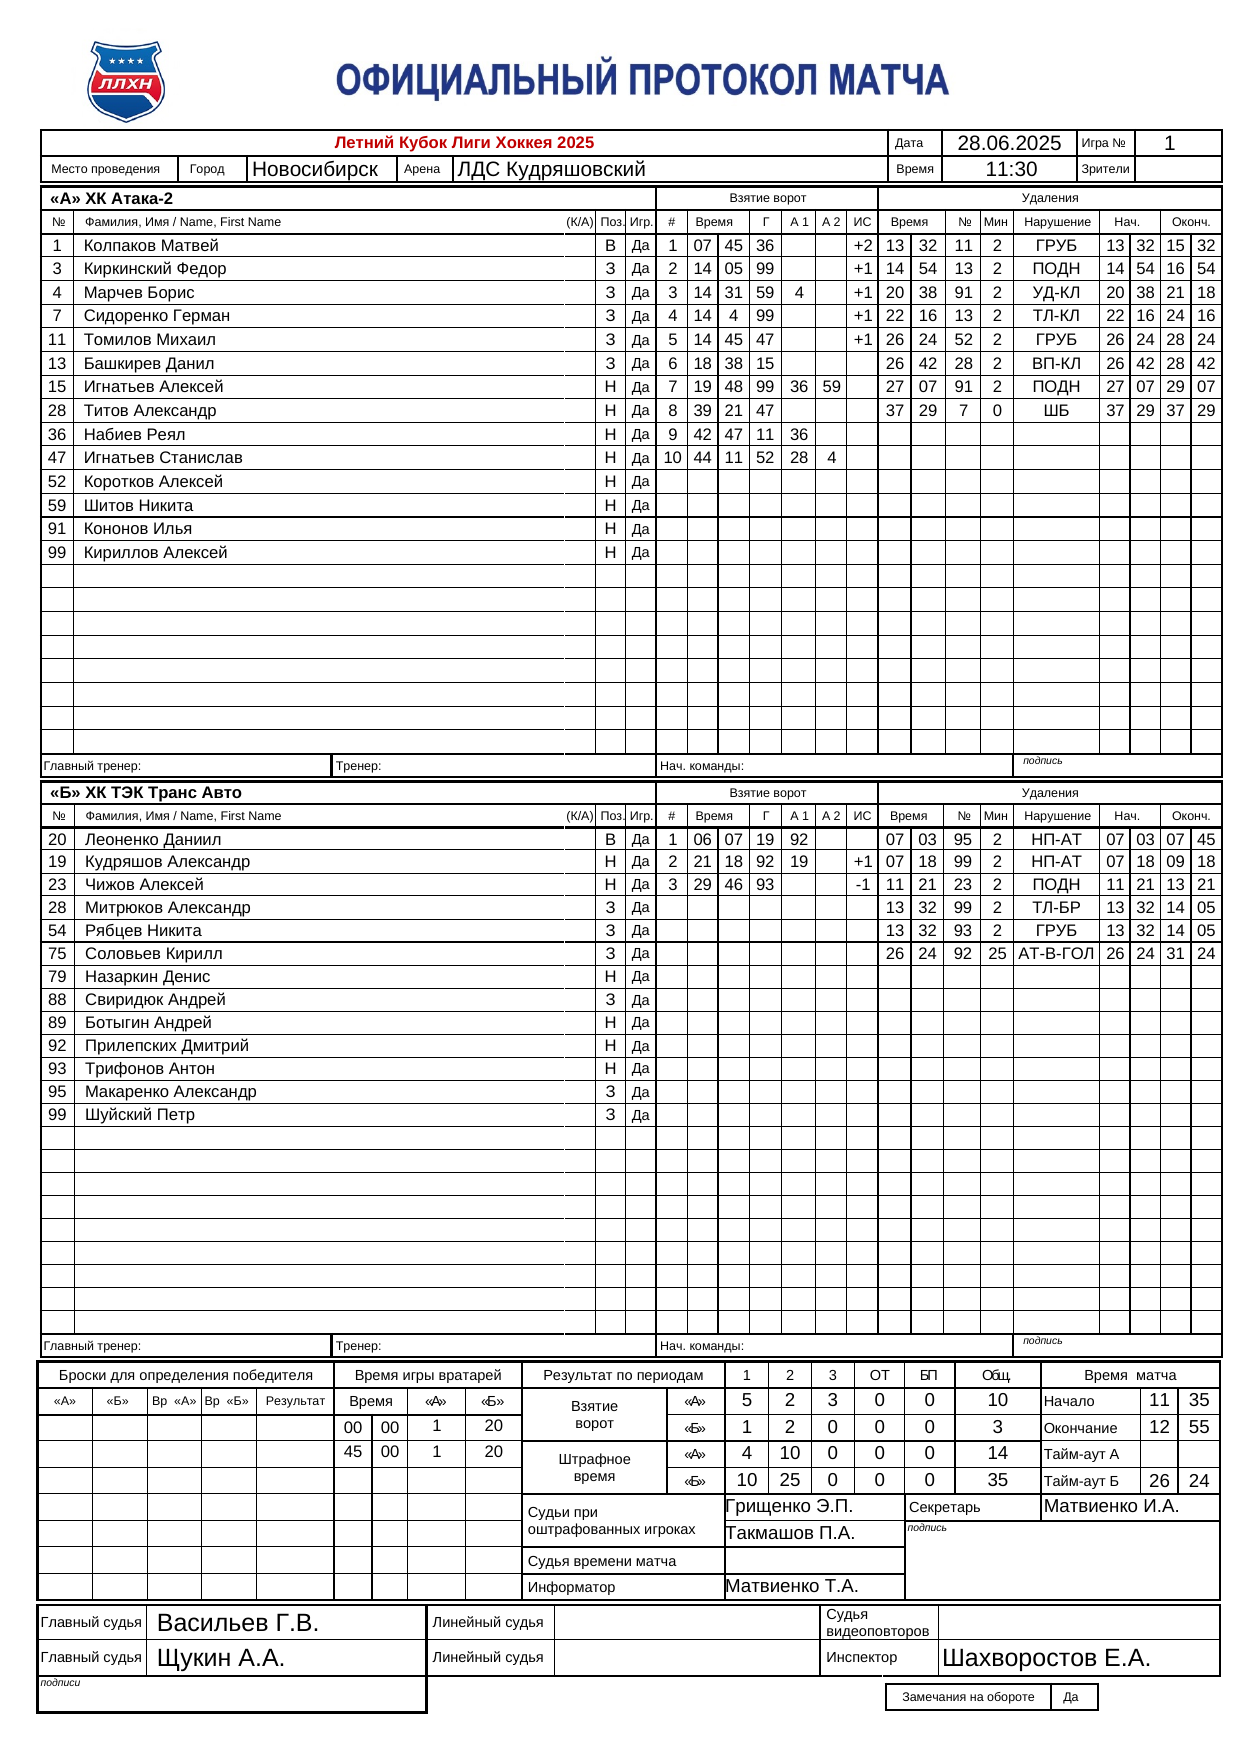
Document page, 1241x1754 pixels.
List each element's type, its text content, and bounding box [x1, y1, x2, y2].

table_cell [688, 920, 717, 941]
table_cell [657, 659, 687, 682]
table_cell Нарушение [1014, 805, 1099, 826]
table_cell [1131, 518, 1160, 540]
table_cell [74, 565, 564, 587]
table_cell [93, 1416, 147, 1440]
table_cell [847, 1127, 877, 1149]
table_cell Матвиенко И.А. [1042, 1495, 1219, 1520]
table_cell [335, 1494, 371, 1520]
table_cell [1100, 541, 1129, 564]
table_cell [1100, 1104, 1129, 1126]
table_cell [879, 1173, 910, 1195]
table_cell [1100, 989, 1129, 1011]
table_cell Да [626, 1081, 655, 1103]
table_cell [1014, 541, 1099, 564]
table_cell [981, 1104, 1013, 1126]
table_cell Судьи при оштрафованных игроках [523, 1495, 724, 1546]
table_cell Да [626, 328, 655, 351]
table_cell «Б» [668, 1468, 724, 1493]
table_cell [1192, 1219, 1221, 1241]
table_cell А 1 [782, 805, 815, 826]
table_cell [1014, 565, 1099, 587]
table_cell ПОДН [1014, 376, 1099, 398]
table_cell [1100, 1035, 1129, 1057]
table_cell Да [626, 423, 655, 445]
table_cell [1192, 707, 1221, 729]
table_cell 4 [657, 305, 687, 327]
table_header 28.06.2025 [943, 131, 1076, 155]
table_cell [1161, 1196, 1190, 1218]
table_cell Да [626, 281, 655, 303]
table_cell 2 [981, 874, 1013, 895]
table_cell [1014, 636, 1099, 658]
table_cell 38 [719, 352, 749, 374]
table_cell [1161, 683, 1190, 706]
table_cell 32 [912, 235, 945, 256]
table_cell [847, 1288, 877, 1310]
table_cell 21 [912, 874, 943, 895]
table_cell [1161, 1173, 1190, 1195]
table_cell [981, 659, 1013, 682]
table_cell [847, 352, 877, 374]
table_cell 14 [688, 281, 717, 303]
table_cell [657, 1219, 687, 1241]
table_header Результат по периодам [523, 1363, 724, 1387]
table_cell З [596, 1081, 625, 1103]
table_cell [939, 1606, 1219, 1639]
table_cell [688, 1012, 717, 1033]
table_cell 1 [408, 1416, 465, 1440]
table_cell 2 [769, 1389, 811, 1413]
table_cell [626, 1150, 655, 1172]
table_cell 38 [912, 281, 945, 303]
table_cell [626, 707, 655, 729]
table_cell [148, 1494, 201, 1520]
table_cell Да [626, 352, 655, 374]
table_cell 2 [981, 235, 1013, 256]
table_cell ГРУБ [1014, 920, 1099, 941]
table_cell 42 [912, 352, 945, 374]
table_cell [1131, 1035, 1160, 1057]
table_cell «Б » [466, 1389, 521, 1413]
table_cell 15 [1161, 235, 1190, 256]
table_cell 28 [42, 896, 74, 918]
table_cell Игнатьев Алексей [74, 376, 564, 398]
table_cell № [944, 805, 980, 826]
table_cell 14 [688, 257, 717, 280]
table_cell [879, 1196, 910, 1218]
table_cell [981, 1058, 1013, 1079]
table_cell [408, 1521, 465, 1546]
table_cell [879, 1012, 910, 1033]
table_cell [782, 1288, 815, 1310]
table_cell [1161, 659, 1190, 682]
table_cell 20 [879, 281, 910, 303]
table_cell [1192, 494, 1221, 516]
table_cell [93, 1547, 147, 1573]
table_cell [657, 1196, 687, 1218]
table_cell [1192, 636, 1221, 658]
table_cell Васильев Г.В. [147, 1606, 425, 1639]
table_cell [39, 1441, 92, 1467]
table_cell [75, 1265, 564, 1287]
table_cell [657, 966, 687, 987]
table_cell Н [596, 518, 625, 540]
table_cell [42, 1265, 74, 1287]
table_cell [373, 1574, 407, 1599]
table_cell [39, 1521, 92, 1546]
table_cell [1192, 1288, 1221, 1310]
table_cell Да [626, 446, 655, 469]
table_cell [981, 494, 1013, 516]
table_cell [816, 1081, 846, 1103]
table_cell [257, 1574, 333, 1599]
table_cell [688, 1173, 717, 1195]
table_cell [1192, 1311, 1221, 1333]
table_cell Грищенко Э.П. [726, 1495, 904, 1520]
table_cell Щукин А.А. [147, 1640, 425, 1675]
table_cell [74, 730, 564, 753]
table_cell [1131, 565, 1160, 587]
table_cell подписи [39, 1677, 425, 1711]
table_cell [1141, 1441, 1177, 1467]
table_cell [1131, 470, 1160, 493]
table_cell [565, 612, 595, 634]
table_cell [782, 1265, 815, 1287]
table_cell 11 [1141, 1389, 1177, 1413]
table_cell Леоненко Даниил [75, 829, 564, 849]
table_cell А 1 [782, 211, 815, 233]
table_cell Матвиенко Т.А. [726, 1575, 904, 1599]
table_cell [816, 1219, 846, 1241]
table_cell Колпаков Матвей [74, 235, 564, 256]
table_cell [719, 541, 749, 564]
table_cell [257, 1441, 333, 1467]
table_cell [816, 1242, 846, 1264]
table_cell [750, 707, 781, 729]
table_cell [565, 850, 595, 872]
table_cell Н [596, 399, 625, 422]
table_cell 99 [750, 305, 781, 327]
table_cell [816, 966, 846, 987]
table_cell [93, 1441, 147, 1467]
table_cell 25 [981, 943, 1013, 964]
table_cell [879, 1265, 910, 1287]
table_cell А 2 [816, 211, 846, 233]
table_cell [719, 1012, 749, 1033]
table_cell [782, 1058, 815, 1079]
table_cell [257, 1494, 333, 1520]
table_cell [466, 1574, 521, 1599]
table_cell Н [596, 874, 625, 895]
table_cell [74, 588, 564, 611]
table_cell Г [750, 211, 781, 233]
table_cell 0 [905, 1468, 954, 1493]
table_cell [1131, 1104, 1160, 1126]
table_cell 13 [42, 352, 73, 374]
table_cell [912, 636, 945, 658]
table_cell 36 [750, 235, 781, 256]
table_cell [981, 966, 1013, 987]
table_cell [946, 588, 980, 611]
table_cell [74, 683, 564, 706]
table_cell [1161, 470, 1190, 493]
table_cell Линейный судья [428, 1640, 554, 1675]
table_cell [879, 446, 910, 469]
table_cell [596, 1288, 625, 1310]
table_cell Н [596, 1012, 625, 1033]
table_cell Коротков Алексей [74, 470, 564, 493]
table_cell [726, 1548, 904, 1573]
table_header Взятие ворот [657, 188, 877, 209]
table_cell [408, 1468, 465, 1493]
table_cell 24 [1161, 305, 1190, 327]
table_cell Свиридюк Андрей [75, 989, 564, 1011]
table_cell 11:30 [943, 157, 1076, 181]
table_cell [719, 1288, 749, 1310]
table_cell 18 [1192, 850, 1221, 872]
table_cell [565, 1035, 595, 1057]
table_cell 45 [1192, 829, 1221, 849]
table_cell [981, 1035, 1013, 1057]
table_cell [1100, 565, 1129, 587]
table_cell [565, 1242, 595, 1264]
table_cell Игнатьев Станислав [74, 446, 564, 469]
table_cell [750, 966, 781, 987]
table_cell [750, 659, 781, 682]
table_cell [1131, 1311, 1160, 1333]
table_cell 88 [42, 989, 74, 1011]
table_cell [688, 1081, 717, 1103]
table_cell [912, 470, 945, 493]
table_cell [879, 612, 910, 634]
table_cell [657, 1288, 687, 1310]
table_cell [1100, 446, 1129, 469]
table_cell [1192, 446, 1221, 469]
table_cell 24 [1192, 328, 1221, 351]
table_cell [879, 470, 910, 493]
table_cell 29 [1131, 399, 1160, 422]
table_cell 95 [42, 1081, 74, 1103]
table_cell З [596, 943, 625, 964]
table_cell 2 [981, 328, 1013, 351]
table_cell [879, 1311, 910, 1333]
table_header Замечания на обороте [887, 1685, 1050, 1709]
table_cell [981, 1288, 1013, 1310]
table_cell [1100, 1288, 1129, 1310]
table_cell [565, 1265, 595, 1287]
table_cell 13 [1100, 235, 1129, 256]
table_cell [657, 494, 687, 516]
table_cell [657, 1173, 687, 1195]
table_cell [719, 1127, 749, 1149]
table_cell [847, 943, 877, 964]
table_cell НП-АТ [1014, 850, 1099, 872]
table_cell [565, 683, 595, 706]
table_cell [782, 1081, 815, 1103]
table_cell «А» [668, 1442, 724, 1467]
table_cell Н [596, 470, 625, 493]
table_cell 28 [42, 399, 73, 422]
table_cell 47 [750, 328, 781, 351]
table_cell [750, 1012, 781, 1033]
table_cell 42 [1131, 352, 1160, 374]
table_cell [1014, 470, 1099, 493]
table_cell А 2 [816, 805, 846, 826]
table_cell [847, 659, 877, 682]
table_cell [912, 683, 945, 706]
table_cell [1192, 1081, 1221, 1103]
table_cell [847, 565, 877, 587]
table_cell 16 [1192, 305, 1221, 327]
table_cell [944, 989, 980, 1011]
table_cell [1100, 1081, 1129, 1103]
table_cell [596, 1242, 625, 1264]
table_cell 07 [879, 850, 910, 872]
table_cell 92 [750, 850, 781, 872]
table_cell [981, 1150, 1013, 1172]
table_cell 54 [912, 257, 945, 280]
table_cell [782, 541, 815, 564]
table_cell [750, 1311, 781, 1333]
table_cell 32 [1131, 235, 1160, 256]
table_cell Да [626, 518, 655, 540]
table_cell [565, 1081, 595, 1103]
table_cell [75, 1311, 564, 1333]
table_cell [596, 707, 625, 729]
table_cell [626, 1242, 655, 1264]
table_cell [1192, 518, 1221, 540]
table_cell 99 [750, 376, 781, 398]
table_cell [565, 636, 595, 658]
table_cell Да [626, 850, 655, 872]
table_cell [565, 541, 595, 564]
table_cell 24 [1131, 328, 1160, 351]
table_cell [782, 730, 815, 753]
table_cell [688, 494, 717, 516]
table_cell [1192, 565, 1221, 587]
table_cell [912, 1196, 943, 1218]
table_cell [782, 1242, 815, 1264]
table_cell 32 [912, 920, 943, 941]
table_cell ТЛ-БР [1014, 896, 1099, 918]
table_cell [981, 1265, 1013, 1287]
table_cell Да [626, 1058, 655, 1079]
table_cell Нач. [1100, 805, 1160, 826]
table_cell 0 [855, 1442, 904, 1467]
table_cell 07 [1100, 829, 1129, 849]
table_cell 18 [912, 850, 943, 872]
table_cell [816, 518, 846, 540]
table_cell [626, 1127, 655, 1149]
table_cell [74, 659, 564, 682]
table_cell З [596, 352, 625, 374]
table_cell [75, 1173, 564, 1195]
table_cell [782, 1104, 815, 1126]
table_cell [719, 565, 749, 587]
table_cell Да [626, 1012, 655, 1033]
table_cell [1161, 989, 1190, 1011]
table_cell 37 [1100, 399, 1129, 422]
table_cell 47 [750, 399, 781, 422]
table_cell 29 [1161, 376, 1190, 398]
table_cell 0 [905, 1415, 954, 1440]
table_cell [408, 1574, 465, 1599]
table_cell [816, 989, 846, 1011]
table_cell [148, 1441, 201, 1467]
table_cell [657, 1265, 687, 1287]
table_cell [782, 989, 815, 1011]
table_cell [1161, 1058, 1190, 1079]
table_cell [981, 1173, 1013, 1195]
table_cell Н [596, 1058, 625, 1079]
table_cell [879, 588, 910, 611]
table_cell [981, 1127, 1013, 1149]
table_cell Главный тренер: [42, 1335, 330, 1356]
table_cell [1161, 1311, 1190, 1333]
table_cell [782, 920, 815, 941]
table_cell [912, 1173, 943, 1195]
table_cell 18 [1131, 850, 1160, 872]
table_cell [816, 1035, 846, 1057]
table_cell 19 [42, 850, 74, 872]
table_cell [847, 588, 877, 611]
table_cell [74, 707, 564, 729]
table_cell [719, 1311, 749, 1333]
table_cell [596, 612, 625, 634]
table_cell [847, 399, 877, 422]
table_cell Да [626, 470, 655, 493]
table_cell [555, 1640, 819, 1675]
table_cell [946, 494, 980, 516]
table_cell Да [626, 235, 655, 256]
table_cell [1100, 588, 1129, 611]
table_cell [257, 1547, 333, 1573]
table_cell 45 [719, 235, 749, 256]
table_cell [944, 1288, 980, 1310]
table_cell [816, 659, 846, 682]
table_cell 05 [719, 257, 749, 280]
table_cell [657, 636, 687, 658]
table_cell [912, 446, 945, 469]
table_cell 13 [946, 305, 980, 327]
table_cell Нарушение [1014, 211, 1099, 233]
table_cell Зрители [1078, 157, 1134, 181]
table_cell [1014, 1242, 1099, 1264]
table_header 3 [812, 1363, 854, 1387]
table_cell [1100, 1311, 1129, 1333]
table_cell [688, 565, 717, 587]
table_cell 05 [1192, 920, 1221, 941]
table_cell [719, 612, 749, 634]
table_cell [1100, 1173, 1129, 1195]
table_cell 7 [657, 376, 687, 398]
table_cell [688, 588, 717, 611]
table_cell [847, 612, 877, 634]
table_cell [565, 829, 595, 849]
table_cell 11 [946, 235, 980, 256]
table_cell [719, 1081, 749, 1103]
table_cell [565, 989, 595, 1011]
table_cell [1192, 1242, 1221, 1264]
table_cell [565, 1173, 595, 1195]
table_cell [816, 1150, 846, 1172]
table_cell Игр. [626, 805, 655, 826]
table_cell [750, 518, 781, 540]
table_cell 2 [981, 281, 1013, 303]
table_cell [565, 874, 595, 895]
table_cell Да [626, 1104, 655, 1126]
table_cell [981, 541, 1013, 564]
table_cell [1192, 966, 1221, 987]
table_cell [719, 943, 749, 964]
table_cell [847, 707, 877, 729]
table_cell [1014, 588, 1099, 611]
table_cell [750, 920, 781, 941]
table_cell [688, 636, 717, 658]
table_cell 15 [42, 376, 73, 398]
table_cell [1192, 989, 1221, 1011]
table_cell [816, 612, 846, 634]
table_cell [944, 1242, 980, 1264]
table_cell [782, 352, 815, 374]
table_cell [565, 1058, 595, 1079]
table_cell [657, 1035, 687, 1057]
table_cell «Б» [668, 1415, 724, 1440]
table_cell [626, 730, 655, 753]
table_cell [1161, 1127, 1190, 1149]
table_cell 10 [657, 446, 687, 469]
table_cell 19 [782, 850, 815, 872]
table_cell [912, 1288, 943, 1310]
table_cell [1192, 730, 1221, 753]
table_cell 99 [944, 896, 980, 918]
table_cell 21 [1161, 281, 1190, 303]
table_cell [750, 494, 781, 516]
table_cell Макаренко Александр [75, 1081, 564, 1103]
table_cell Да [626, 966, 655, 987]
table_cell 2 [981, 829, 1013, 849]
table_cell 0 [855, 1415, 904, 1440]
table_cell Томилов Михаил [74, 328, 564, 351]
table_cell [657, 1311, 687, 1333]
table_cell 2 [981, 896, 1013, 918]
table_cell [1100, 612, 1129, 634]
table_cell [42, 588, 73, 611]
table_cell +1 [847, 257, 877, 280]
table_cell [782, 257, 815, 280]
table_cell [912, 423, 945, 445]
table_cell [42, 1150, 74, 1172]
table_cell [1014, 1081, 1099, 1103]
table_cell 18 [719, 850, 749, 872]
table_cell [847, 966, 877, 987]
table_cell 1 [657, 235, 687, 256]
table_cell [944, 1104, 980, 1126]
table_cell [39, 1574, 92, 1599]
table_cell [981, 989, 1013, 1011]
table_cell # [657, 805, 687, 826]
table_cell 9 [657, 423, 687, 445]
table_cell [782, 1012, 815, 1033]
table_cell Вр «Б» [202, 1389, 256, 1413]
table_cell 11 [750, 423, 781, 445]
table_cell 21 [719, 399, 749, 422]
table_cell 2 [769, 1415, 811, 1440]
table_cell 22 [879, 305, 910, 327]
table_cell [626, 588, 655, 611]
table_cell [946, 659, 980, 682]
table_cell [1161, 588, 1190, 611]
table_cell 99 [944, 850, 980, 872]
table_cell [981, 470, 1013, 493]
table_cell [782, 1127, 815, 1149]
table_cell 31 [1161, 943, 1190, 964]
table_cell 07 [1192, 376, 1221, 398]
table_cell 14 [1161, 896, 1190, 918]
table_cell [750, 1035, 781, 1057]
table_cell [1161, 1012, 1190, 1033]
table_cell [688, 1058, 717, 1079]
table_cell [782, 1219, 815, 1241]
table_cell «А» [39, 1389, 92, 1413]
table_cell [1014, 494, 1099, 516]
table_cell [1161, 1150, 1190, 1172]
table_cell 05 [1192, 896, 1221, 918]
table_cell [946, 612, 980, 634]
table_cell [816, 1127, 846, 1149]
table_cell [1131, 1265, 1160, 1287]
table_cell [688, 707, 717, 729]
table_cell [565, 588, 595, 611]
table_cell [912, 730, 945, 753]
table_cell НП-АТ [1014, 829, 1099, 849]
table_cell [944, 1265, 980, 1287]
table_cell ШБ [1014, 399, 1099, 422]
table_cell 36 [782, 376, 815, 398]
table_cell [42, 730, 73, 753]
table_cell Соловьев Кирилл [75, 943, 564, 964]
table_cell Фамилия, Имя / Name, First Name [75, 805, 565, 826]
table_cell 26 [1100, 352, 1129, 374]
table_cell Киркинский Федор [74, 257, 564, 280]
table_cell [75, 1150, 564, 1172]
table_cell [565, 1219, 595, 1241]
table_cell [1131, 730, 1160, 753]
table_cell [719, 966, 749, 987]
table_cell 6 [657, 352, 687, 374]
table_cell [816, 874, 846, 895]
table_cell 79 [42, 966, 74, 987]
table_cell ВП-КЛ [1014, 352, 1099, 374]
table_cell 16 [912, 305, 945, 327]
table_cell [657, 1242, 687, 1264]
table_cell Окончание [1042, 1415, 1140, 1440]
table_cell ГРУБ [1014, 328, 1099, 351]
table_cell [1100, 1242, 1129, 1264]
table_cell [912, 707, 945, 729]
table_cell [565, 1311, 595, 1333]
table_cell [1100, 1058, 1129, 1079]
table_cell № [42, 211, 73, 233]
table_cell Да [626, 896, 655, 918]
table_cell [93, 1574, 147, 1599]
table_cell [688, 730, 717, 753]
table_cell Да [626, 920, 655, 941]
table_cell Да [626, 257, 655, 280]
table_cell [782, 1150, 815, 1172]
table_cell [257, 1468, 333, 1493]
table_cell Н [596, 376, 625, 398]
table_cell 28 [1161, 352, 1190, 374]
table_cell Митрюков Александр [75, 896, 564, 918]
table_cell [782, 470, 815, 493]
table_cell З [596, 989, 625, 1011]
table_cell ЛДС Кудряшовский [454, 157, 887, 181]
table_cell [565, 470, 595, 493]
table_cell 35 [1179, 1389, 1219, 1413]
table_cell 45 [719, 328, 749, 351]
table_cell [596, 1219, 625, 1241]
table_cell [782, 518, 815, 540]
table_cell [466, 1521, 521, 1546]
table_cell [335, 1521, 371, 1546]
table_cell [1100, 423, 1129, 445]
table_cell [816, 541, 846, 564]
table_cell 32 [912, 896, 943, 918]
table_cell 44 [688, 446, 717, 469]
table_cell [750, 943, 781, 964]
table_cell [1161, 707, 1190, 729]
table_cell [42, 612, 73, 634]
table_cell [981, 683, 1013, 706]
table_cell [1192, 612, 1221, 634]
table_cell [657, 541, 687, 564]
table_cell [912, 989, 943, 1011]
table_cell 26 [879, 328, 910, 351]
table_cell Нач. команды: [657, 755, 1012, 776]
table_cell Такмашов П.А. [726, 1521, 904, 1546]
table_cell Новосибирск [248, 157, 396, 181]
table_cell [847, 1196, 877, 1218]
table_cell З [596, 920, 625, 941]
table_cell 12 [1141, 1415, 1177, 1440]
table_cell 46 [719, 874, 749, 895]
table_cell 19 [750, 829, 781, 849]
table_cell 24 [1192, 943, 1221, 964]
table_cell Рябцев Никита [75, 920, 564, 941]
table_cell [148, 1574, 201, 1599]
table_cell [626, 612, 655, 634]
table_cell -1 [847, 874, 877, 895]
table_cell 42 [688, 423, 717, 445]
table_cell 03 [912, 829, 943, 849]
table_cell 93 [750, 874, 781, 895]
table_cell Шуйский Петр [75, 1104, 564, 1126]
table_cell [912, 1242, 943, 1264]
table_cell [912, 1150, 943, 1172]
table_cell 3 [42, 257, 73, 280]
table_cell [1161, 565, 1190, 587]
table_cell 06 [688, 829, 717, 849]
table_cell [879, 1242, 910, 1264]
table_cell 14 [688, 305, 717, 327]
table_cell Время [335, 1389, 407, 1413]
table_cell 16 [1161, 257, 1190, 280]
table_cell 35 [956, 1468, 1040, 1493]
table_cell 91 [946, 281, 980, 303]
table_cell [657, 518, 687, 540]
table_cell [626, 1288, 655, 1310]
table_cell [1161, 541, 1190, 564]
table_cell [981, 1219, 1013, 1241]
table_cell [626, 1265, 655, 1287]
table_cell [750, 1173, 781, 1195]
table_cell [1131, 588, 1160, 611]
table_cell [688, 1311, 717, 1333]
table_cell 37 [879, 399, 910, 422]
table_cell [1131, 1127, 1160, 1149]
table_cell [719, 896, 749, 918]
table_cell 07 [1131, 376, 1160, 398]
table_cell [1131, 612, 1160, 634]
table_cell 18 [688, 352, 717, 374]
table_header 1 [726, 1363, 768, 1387]
table_cell [1192, 588, 1221, 611]
table_cell 26 [879, 943, 910, 964]
table_cell [719, 683, 749, 706]
table_cell [944, 1127, 980, 1149]
table_cell 22 [1100, 305, 1129, 327]
table_cell [847, 683, 877, 706]
table_cell [847, 1311, 877, 1333]
table_cell 2 [981, 376, 1013, 398]
table_cell [847, 730, 877, 753]
table_cell [719, 470, 749, 493]
table_cell [202, 1441, 256, 1467]
table_cell [42, 1196, 74, 1218]
table_cell [373, 1547, 407, 1573]
table_cell [596, 1265, 625, 1287]
table_cell Да [626, 399, 655, 422]
table_cell [1100, 1219, 1129, 1241]
table_cell [657, 1104, 687, 1126]
table_cell [596, 636, 625, 658]
table_cell [946, 518, 980, 540]
table_cell [1161, 1265, 1190, 1287]
table_cell [847, 541, 877, 564]
table_cell 0 [905, 1442, 954, 1467]
table_header Игра № [1078, 131, 1134, 155]
table_cell 07 [879, 829, 910, 849]
table_cell [555, 1606, 819, 1639]
table_cell [750, 1242, 781, 1264]
table_cell [816, 257, 846, 280]
table_cell [1014, 707, 1099, 729]
table_cell [719, 1058, 749, 1079]
table_cell Инспектор [821, 1640, 938, 1675]
table_cell 32 [1192, 235, 1221, 256]
table_cell 47 [719, 423, 749, 445]
table_cell 28 [946, 352, 980, 374]
table_cell [596, 730, 625, 753]
table_cell Да [626, 305, 655, 327]
table_cell 11 [1100, 874, 1129, 895]
table_cell [879, 989, 910, 1011]
table_cell 00 [373, 1441, 407, 1467]
table_cell [981, 612, 1013, 634]
table_cell 92 [782, 829, 815, 849]
table_cell [847, 1265, 877, 1287]
table_cell [565, 494, 595, 516]
table_cell Штрафное время [523, 1442, 666, 1493]
table_cell Да [626, 874, 655, 895]
table_cell [782, 1173, 815, 1195]
table_cell [596, 1196, 625, 1218]
table_cell [750, 1265, 781, 1287]
table_cell [946, 470, 980, 493]
table_cell [946, 683, 980, 706]
table_cell [565, 1012, 595, 1033]
table_cell [816, 1012, 846, 1033]
table_cell [719, 1104, 749, 1126]
table_cell [565, 943, 595, 964]
table_cell [750, 1104, 781, 1126]
table_cell [879, 541, 910, 564]
table_cell [847, 518, 877, 540]
table_cell 1 [657, 829, 687, 849]
table_cell Время [879, 805, 943, 826]
table_cell 95 [944, 829, 980, 849]
table_cell [782, 966, 815, 987]
table_cell [782, 683, 815, 706]
table_cell [719, 1242, 749, 1264]
table_cell [257, 1521, 333, 1546]
table_cell [816, 850, 846, 872]
table_cell ПОДН [1014, 874, 1099, 895]
table_cell [750, 1127, 781, 1149]
table_cell [657, 1058, 687, 1079]
table_cell [879, 966, 910, 987]
table_cell [596, 683, 625, 706]
table_cell [202, 1574, 256, 1599]
table_cell [1014, 1265, 1099, 1287]
table_cell [847, 1104, 877, 1126]
table_cell [688, 518, 717, 540]
table_cell 2 [657, 850, 687, 872]
table_cell [1131, 683, 1160, 706]
table_cell 23 [42, 874, 74, 895]
table_header Да [1052, 1685, 1097, 1709]
table_cell [816, 1058, 846, 1079]
table_cell [750, 1219, 781, 1241]
table_cell [946, 541, 980, 564]
table_cell [782, 896, 815, 918]
table_cell [782, 612, 815, 634]
table_cell [1100, 636, 1129, 658]
table_cell Сидоренко Герман [74, 305, 564, 327]
table_cell Место проведения [42, 157, 177, 181]
table_cell [816, 1288, 846, 1310]
table_cell [750, 565, 781, 587]
table_cell [847, 423, 877, 445]
table_cell 20 [42, 829, 74, 849]
table_cell [1014, 1104, 1099, 1126]
table_cell 75 [42, 943, 74, 964]
table_cell [782, 235, 815, 256]
table_header ОТ [855, 1363, 904, 1387]
table_cell [565, 707, 595, 729]
table_cell [944, 1150, 980, 1172]
table_cell [42, 1311, 74, 1333]
table_cell 14 [956, 1442, 1040, 1467]
table_cell 31 [719, 281, 749, 303]
table_cell [565, 565, 595, 587]
table_cell [1192, 1150, 1221, 1172]
table_cell 09 [1161, 850, 1190, 872]
table_cell [816, 707, 846, 729]
table_cell [626, 636, 655, 658]
table_cell [565, 1127, 595, 1149]
table_cell [565, 896, 595, 918]
table_cell Тайм-аут А [1042, 1441, 1140, 1467]
table_cell [688, 966, 717, 987]
table_cell 07 [688, 235, 717, 256]
table_cell 14 [688, 328, 717, 351]
table_cell [1100, 1196, 1129, 1218]
table_cell 26 [1100, 943, 1129, 964]
table_cell [1100, 683, 1129, 706]
table_cell [1161, 518, 1190, 540]
table_cell [981, 1012, 1013, 1033]
table_cell [75, 1242, 564, 1264]
table_cell [944, 1311, 980, 1333]
table_cell [688, 683, 717, 706]
table_cell [879, 423, 910, 445]
table_cell [565, 1150, 595, 1172]
table_cell [816, 423, 846, 445]
table_cell [912, 1081, 943, 1103]
table_cell [688, 470, 717, 493]
table_cell 36 [42, 423, 73, 445]
table_cell [1014, 1196, 1099, 1218]
table_cell Результат [257, 1389, 333, 1413]
table_cell [847, 989, 877, 1011]
table_cell 4 [42, 281, 73, 303]
table_cell 99 [42, 541, 73, 564]
table_cell [688, 659, 717, 682]
table_cell [847, 1081, 877, 1103]
table_cell [657, 920, 687, 941]
table_cell [596, 1150, 625, 1172]
table_cell [847, 829, 877, 849]
table_cell [1131, 989, 1160, 1011]
table_cell [1100, 1127, 1129, 1149]
table_cell 59 [42, 494, 73, 516]
table_cell 11 [42, 328, 73, 351]
table_cell [750, 1288, 781, 1310]
table_cell 39 [688, 399, 717, 422]
table_cell 3 [956, 1415, 1040, 1440]
table_cell [148, 1521, 201, 1546]
table_cell Оконч. [1161, 211, 1221, 233]
table_cell [42, 707, 73, 729]
table_cell [981, 1196, 1013, 1218]
table_cell [750, 612, 781, 634]
table_cell [946, 423, 980, 445]
table_cell [626, 1311, 655, 1333]
table_cell 00 [373, 1416, 407, 1440]
table_cell 37 [1161, 399, 1190, 422]
table_cell [565, 1196, 595, 1218]
table_cell З [596, 328, 625, 351]
table_cell [782, 1196, 815, 1218]
table_cell [202, 1494, 256, 1520]
table_header Дата [889, 131, 941, 155]
table_cell [657, 730, 687, 753]
table_cell [1192, 683, 1221, 706]
table_cell 07 [719, 829, 749, 849]
table_cell [1014, 1127, 1099, 1149]
table_cell Нач. [1100, 211, 1160, 233]
table_cell 55 [1179, 1415, 1219, 1440]
table_cell 23 [944, 874, 980, 895]
table_cell Поз. [596, 805, 625, 826]
table_cell 47 [42, 446, 73, 469]
table_header 1 [1136, 131, 1221, 155]
table_cell Время [688, 805, 749, 826]
table_cell [816, 730, 846, 753]
table_cell [466, 1494, 521, 1520]
table_cell [657, 1012, 687, 1033]
table_cell [816, 352, 846, 374]
table_cell [596, 1311, 625, 1333]
table_cell 4 [816, 446, 846, 469]
table_cell [816, 588, 846, 611]
table_cell [688, 1219, 717, 1241]
table_cell [782, 943, 815, 964]
table_cell [565, 423, 595, 445]
table_header 2 [769, 1363, 811, 1387]
table_cell 20 [466, 1416, 521, 1440]
table_cell [879, 636, 910, 658]
table_cell Судья времени матча [523, 1548, 724, 1573]
table_cell [1131, 1081, 1160, 1103]
table_header Взятие ворот [657, 783, 877, 803]
table_cell 13 [946, 257, 980, 280]
table_cell [912, 1035, 943, 1057]
table_cell 24 [912, 943, 943, 964]
table_cell [782, 874, 815, 895]
table_cell 29 [912, 399, 945, 422]
table_header Броски для определения победителя [39, 1363, 333, 1387]
table_cell 4 [726, 1442, 768, 1467]
table_cell [946, 636, 980, 658]
table_cell [1100, 518, 1129, 540]
table_cell +2 [847, 235, 877, 256]
table_cell 21 [688, 850, 717, 872]
table_cell [944, 1081, 980, 1103]
table_cell [626, 683, 655, 706]
table_cell 0 [855, 1389, 904, 1413]
table_cell [912, 494, 945, 516]
table_cell [782, 588, 815, 611]
table_cell +1 [847, 850, 877, 872]
table_cell [626, 565, 655, 587]
table_cell УД-КЛ [1014, 281, 1099, 303]
table_cell [816, 565, 846, 587]
table_cell 20 [466, 1441, 521, 1467]
table_cell [39, 1547, 92, 1573]
table_cell З [596, 1104, 625, 1126]
table_cell [596, 659, 625, 682]
table_cell [816, 399, 846, 422]
table_cell 24 [1131, 943, 1160, 964]
table_cell [42, 1288, 74, 1310]
table_cell [816, 683, 846, 706]
table_cell [981, 730, 1013, 753]
table_cell 0 [812, 1415, 854, 1440]
table_cell 7 [42, 305, 73, 327]
table_cell [688, 1265, 717, 1287]
table_cell [1131, 1058, 1160, 1079]
table_cell 13 [879, 896, 910, 918]
table_cell [688, 1035, 717, 1057]
table_cell В [596, 235, 625, 256]
table_cell 26 [1100, 328, 1129, 351]
table_cell [688, 541, 717, 564]
table_cell [912, 1265, 943, 1287]
table_cell 29 [688, 874, 717, 895]
table_cell Время [879, 211, 945, 233]
table_cell [1100, 730, 1129, 753]
table_cell [1161, 1219, 1190, 1241]
table_cell [74, 636, 564, 658]
table_cell 1 [726, 1415, 768, 1440]
table_cell [782, 565, 815, 587]
table_cell З [596, 896, 625, 918]
table_cell [1131, 1242, 1160, 1264]
table_cell [42, 565, 73, 587]
table_cell Н [596, 850, 625, 872]
table_cell [879, 1035, 910, 1057]
table_cell [1192, 1196, 1221, 1218]
table_cell [944, 1035, 980, 1057]
table_cell [1131, 1196, 1160, 1218]
table_cell [657, 612, 687, 634]
table_cell [944, 1196, 980, 1218]
table_cell 07 [912, 376, 945, 398]
table_cell Да [626, 376, 655, 398]
table_cell [719, 920, 749, 941]
table_cell 54 [42, 920, 74, 941]
table_cell Главный тренер: [42, 755, 330, 776]
table_cell 03 [1131, 829, 1160, 849]
table_header «А» ХК Атака-2 [42, 188, 655, 209]
table_cell 2 [981, 850, 1013, 872]
table_cell [750, 1150, 781, 1172]
table_cell 27 [879, 376, 910, 398]
table_cell 0 [812, 1468, 854, 1493]
table_cell [719, 588, 749, 611]
table_cell Взятие ворот [523, 1389, 666, 1440]
table_cell Главный судья [39, 1640, 146, 1675]
table_cell [565, 328, 595, 351]
table_cell 0 [812, 1442, 854, 1467]
table_cell Чижов Алексей [75, 874, 564, 895]
table_cell [466, 1468, 521, 1493]
table_cell [596, 1127, 625, 1149]
table_cell [148, 1416, 201, 1440]
table_cell Да [626, 829, 655, 849]
table_header Летний Кубок Лиги Хоккея 2025 [42, 131, 887, 155]
table_cell [1161, 494, 1190, 516]
table_cell [750, 1196, 781, 1218]
table_cell [946, 565, 980, 587]
table_cell [912, 659, 945, 682]
table_cell подпись [1014, 1335, 1221, 1356]
table_cell [688, 943, 717, 964]
table_cell [688, 1150, 717, 1172]
table_cell [1131, 541, 1160, 564]
table_cell 5 [657, 328, 687, 351]
table_cell [981, 1081, 1013, 1103]
table_cell [1014, 966, 1099, 987]
table_cell 07 [1161, 829, 1190, 849]
table_cell [719, 1265, 749, 1287]
table_cell [565, 659, 595, 682]
table_cell [1014, 518, 1099, 540]
table_cell [946, 446, 980, 469]
table_cell [688, 896, 717, 918]
table_cell Тайм-аут Б [1042, 1468, 1140, 1493]
table_cell Город [179, 157, 246, 181]
table_cell [912, 1104, 943, 1126]
table_cell [847, 470, 877, 493]
table_cell [719, 707, 749, 729]
table_cell [981, 588, 1013, 611]
table_cell [688, 1104, 717, 1126]
table_cell [93, 1494, 147, 1520]
table_cell 14 [879, 257, 910, 280]
table_cell [719, 494, 749, 516]
table_cell [1014, 1173, 1099, 1195]
table_cell [981, 1242, 1013, 1264]
table_cell [565, 257, 595, 280]
table_cell Титов Александр [74, 399, 564, 422]
table_cell [1100, 494, 1129, 516]
table_cell [657, 1127, 687, 1149]
table_cell [148, 1468, 201, 1493]
table_cell [816, 305, 846, 327]
table_cell Да [626, 989, 655, 1011]
table_cell [1014, 989, 1099, 1011]
table_cell [74, 612, 564, 634]
table_cell Информатор [523, 1575, 724, 1599]
table_cell [883, 1677, 1220, 1681]
table_cell 91 [42, 518, 73, 540]
table_cell [750, 896, 781, 918]
table_cell АТ-В-ГОЛ [1014, 943, 1099, 964]
table_cell [879, 494, 910, 516]
table_cell 18 [1192, 281, 1221, 303]
table_cell [1131, 1012, 1160, 1033]
table_cell [944, 1219, 980, 1241]
table_cell [847, 1219, 877, 1241]
table_cell [750, 989, 781, 1011]
table_cell ТЛ-КЛ [1014, 305, 1099, 327]
table_cell [912, 1058, 943, 1079]
table_cell [657, 470, 687, 493]
table_cell [202, 1521, 256, 1546]
table_cell [782, 399, 815, 422]
table_cell [39, 1416, 92, 1440]
table_cell Кононов Илья [74, 518, 564, 540]
table_cell [1100, 707, 1129, 729]
table_cell Башкирев Данил [74, 352, 564, 374]
table_cell [335, 1468, 371, 1493]
table_cell [946, 707, 980, 729]
table_cell [1131, 423, 1160, 445]
table_cell [688, 989, 717, 1011]
table_cell [93, 1521, 147, 1546]
table_cell +1 [847, 305, 877, 327]
table_cell [75, 1219, 564, 1241]
table_cell [816, 1173, 846, 1195]
table_cell [816, 920, 846, 941]
table_cell [657, 1081, 687, 1103]
table_cell № [946, 211, 980, 233]
table_cell Судья видеоповторов [821, 1606, 938, 1639]
table_cell [879, 1058, 910, 1079]
table_cell Да [626, 541, 655, 564]
table_cell 14 [1100, 257, 1129, 280]
table_cell [944, 966, 980, 987]
table_cell [565, 235, 595, 256]
table_cell [816, 943, 846, 964]
table_cell 24 [912, 328, 945, 351]
table_cell З [596, 257, 625, 280]
table_cell 11 [719, 446, 749, 469]
table_cell 13 [1100, 896, 1129, 918]
table_cell [596, 565, 625, 587]
table_cell [946, 730, 980, 753]
table_cell 3 [657, 874, 687, 895]
table_cell 2 [981, 257, 1013, 280]
table_cell [847, 376, 877, 398]
table_cell 8 [657, 399, 687, 422]
table_cell Кириллов Алексей [74, 541, 564, 564]
table_cell [1131, 446, 1160, 469]
table_cell Шитов Никита [74, 494, 564, 516]
table_cell [879, 1219, 910, 1241]
table_cell [1131, 1219, 1160, 1241]
table_cell [1014, 1035, 1099, 1057]
table_cell [1014, 1012, 1099, 1033]
table_cell [1131, 636, 1160, 658]
table_cell [1161, 612, 1190, 634]
table_cell [202, 1468, 256, 1493]
table_cell [1161, 1104, 1190, 1126]
table_cell [408, 1494, 465, 1520]
table_header Общ. [956, 1363, 1040, 1387]
table_cell [565, 399, 595, 422]
table_cell [1161, 1288, 1190, 1310]
table_cell +1 [847, 281, 877, 303]
table_cell [657, 565, 687, 587]
table_cell 99 [750, 257, 781, 280]
table_cell [202, 1547, 256, 1573]
table_cell 32 [1131, 920, 1160, 941]
table_cell 99 [42, 1104, 74, 1126]
table_cell [816, 470, 846, 493]
table_cell [1014, 1219, 1099, 1241]
table_cell [39, 1468, 92, 1493]
table_cell 07 [1100, 850, 1129, 872]
table_cell [847, 1242, 877, 1264]
table_cell Н [596, 446, 625, 469]
table_cell [75, 1196, 564, 1218]
table_cell [42, 659, 73, 682]
table_cell 3 [812, 1389, 854, 1413]
table_cell [1192, 1127, 1221, 1149]
table_cell 93 [944, 920, 980, 941]
table_cell Фамилия, Имя / Name, First Name [74, 211, 565, 233]
table_cell [719, 1196, 749, 1218]
table_cell [847, 636, 877, 658]
table_cell 48 [719, 376, 749, 398]
table_cell [719, 1173, 749, 1195]
table_cell [42, 1173, 74, 1195]
table_cell 5 [726, 1389, 768, 1413]
table_cell 11 [879, 874, 910, 895]
table_cell [202, 1416, 256, 1440]
table_cell Нач. команды: [657, 1335, 1012, 1356]
table_cell [912, 588, 945, 611]
table_cell 54 [1131, 257, 1160, 280]
table_cell 1 [42, 235, 73, 256]
table_cell [565, 376, 595, 398]
table_cell [1131, 1173, 1160, 1195]
table_cell [1192, 1058, 1221, 1079]
table_cell [1014, 1150, 1099, 1172]
table_cell 1 [408, 1441, 465, 1467]
table_cell 21 [1192, 874, 1221, 895]
table_cell Тренер: [333, 755, 655, 776]
table_cell [565, 966, 595, 987]
table_cell [1014, 446, 1099, 469]
table_cell [816, 235, 846, 256]
table_cell Оконч. [1161, 805, 1221, 826]
table_cell 59 [750, 281, 781, 303]
table_cell [42, 636, 73, 658]
table_cell [912, 1311, 943, 1333]
table_cell [981, 518, 1013, 540]
table_cell [782, 1311, 815, 1333]
table_header Удаления [879, 783, 1221, 803]
table_cell [879, 1288, 910, 1310]
table_cell Н [596, 966, 625, 987]
table_cell [373, 1494, 407, 1520]
table_cell 29 [1192, 399, 1221, 422]
table_cell [657, 588, 687, 611]
table_cell [42, 683, 73, 706]
table_cell [816, 281, 846, 303]
table_cell [1014, 730, 1099, 753]
table_cell [1014, 423, 1099, 445]
table_cell [1192, 423, 1221, 445]
table_cell [596, 1173, 625, 1195]
table_cell [782, 494, 815, 516]
table_cell 59 [816, 376, 846, 398]
table_cell [816, 1311, 846, 1333]
table_cell [1161, 730, 1190, 753]
table_cell Начало [1042, 1389, 1140, 1413]
table_cell [847, 446, 877, 469]
table_cell [1131, 966, 1160, 987]
table_cell 3 [657, 281, 687, 303]
table_cell [1192, 1104, 1221, 1126]
table_cell Ботыгин Андрей [75, 1012, 564, 1033]
table_cell [782, 707, 815, 729]
table_cell 38 [1131, 281, 1160, 303]
table_cell 21 [1131, 874, 1160, 895]
table_cell 2 [981, 305, 1013, 327]
table_cell Марчев Борис [74, 281, 564, 303]
table_cell [719, 989, 749, 1011]
table_cell [1192, 541, 1221, 564]
table_cell [1131, 1288, 1160, 1310]
table_cell [879, 518, 910, 540]
table_cell [879, 730, 910, 753]
table_cell 13 [879, 235, 910, 256]
table_cell [1131, 1150, 1160, 1172]
table_cell «А» [668, 1389, 724, 1413]
table_cell (К/А) [565, 805, 595, 826]
table_cell подпись [906, 1522, 1219, 1599]
table_cell 0 [905, 1389, 954, 1413]
table_cell [42, 1219, 74, 1241]
table_cell [657, 989, 687, 1011]
table_cell [912, 1127, 943, 1149]
table_cell [750, 1081, 781, 1103]
table_cell Да [626, 1035, 655, 1057]
table_cell [912, 518, 945, 540]
table_cell [373, 1468, 407, 1493]
table_cell [565, 305, 595, 327]
table_cell 93 [42, 1058, 74, 1079]
table_cell [879, 683, 910, 706]
table_cell [847, 1058, 877, 1079]
table_cell [626, 1196, 655, 1218]
table_cell 52 [42, 470, 73, 493]
table_cell 7 [946, 399, 980, 422]
table_cell [1136, 157, 1221, 181]
table_cell Н [596, 541, 625, 564]
table_cell [257, 1416, 333, 1440]
table_cell +1 [847, 328, 877, 351]
table_cell [719, 1150, 749, 1172]
table_cell [750, 683, 781, 706]
table_cell [981, 565, 1013, 587]
table_cell (К/А) [565, 211, 595, 233]
table_cell [626, 1173, 655, 1195]
table_cell [1192, 470, 1221, 493]
table_cell [981, 707, 1013, 729]
table_cell [782, 659, 815, 682]
table_cell [912, 966, 943, 987]
table_cell [1192, 1173, 1221, 1195]
table_cell «Б» [93, 1389, 147, 1413]
table_cell [750, 636, 781, 658]
table_cell [816, 1196, 846, 1218]
table_cell [408, 1547, 465, 1573]
table_cell [39, 1494, 92, 1520]
table_cell [719, 518, 749, 540]
table_cell [1100, 1150, 1129, 1172]
table_cell 52 [750, 446, 781, 469]
table_cell 14 [1161, 920, 1190, 941]
table_cell [657, 896, 687, 918]
table_cell [879, 1127, 910, 1149]
table_cell 0 [981, 399, 1013, 422]
table_cell 15 [750, 352, 781, 374]
table_header БП [905, 1363, 954, 1387]
table_cell [688, 1196, 717, 1218]
table_cell Трифонов Антон [75, 1058, 564, 1079]
table_cell Секретарь [906, 1495, 1040, 1520]
table_cell [148, 1547, 201, 1573]
table_cell подпись [1014, 755, 1221, 776]
table_cell [565, 352, 595, 374]
table_cell [1131, 494, 1160, 516]
table_cell [688, 1242, 717, 1264]
table_cell [565, 281, 595, 303]
table_cell 26 [1141, 1468, 1177, 1493]
table_cell [847, 920, 877, 941]
table_cell 91 [946, 376, 980, 398]
table_cell Прилепских Дмитрий [75, 1035, 564, 1057]
table_cell Игр. [626, 211, 655, 233]
table_cell [1192, 1265, 1221, 1287]
table_cell 2 [981, 352, 1013, 374]
table_cell [626, 659, 655, 682]
table_cell 20 [1100, 281, 1129, 303]
table_cell Арена [398, 157, 452, 181]
table_cell [1161, 636, 1190, 658]
table_cell [782, 1035, 815, 1057]
table_cell 28 [1161, 328, 1190, 351]
table_cell [1100, 1265, 1129, 1287]
table_cell [847, 896, 877, 918]
table_cell 13 [1161, 874, 1190, 895]
table_cell [688, 1288, 717, 1310]
table_cell 13 [879, 920, 910, 941]
table_cell З [596, 305, 625, 327]
table_cell В [596, 829, 625, 849]
table_cell 0 [855, 1468, 904, 1493]
table_cell [626, 1219, 655, 1241]
table_cell [879, 1081, 910, 1103]
table_cell 27 [1100, 376, 1129, 398]
table_cell 26 [879, 352, 910, 374]
table_cell [944, 1173, 980, 1195]
table_cell [816, 1104, 846, 1126]
table_cell [879, 707, 910, 729]
table_cell [1014, 659, 1099, 682]
table_cell [750, 1058, 781, 1079]
table_cell [879, 1150, 910, 1172]
table_header «Б» ХК ТЭК Транс Авто [42, 783, 655, 803]
table_cell [657, 707, 687, 729]
table_cell [944, 1058, 980, 1079]
table_cell [657, 943, 687, 964]
table_cell Мин [981, 805, 1013, 826]
table_cell 42 [1192, 352, 1221, 374]
table_cell 92 [944, 943, 980, 964]
table_cell Мин [981, 211, 1013, 233]
table_cell Шахворостов Е.А. [939, 1640, 1219, 1675]
table_cell [75, 1127, 564, 1149]
table_cell [719, 730, 749, 753]
table_cell [981, 636, 1013, 658]
table_cell [816, 896, 846, 918]
table_cell Поз. [596, 211, 625, 233]
table_cell [1014, 1058, 1099, 1079]
table_cell З [596, 281, 625, 303]
table_cell [42, 1242, 74, 1264]
table_cell Г [750, 805, 781, 826]
table_cell 32 [1131, 896, 1160, 918]
table_cell [1161, 1242, 1190, 1264]
table_cell [847, 1173, 877, 1195]
table_cell 25 [769, 1468, 811, 1493]
table_cell [782, 636, 815, 658]
table_cell [912, 541, 945, 564]
table_cell 4 [782, 281, 815, 303]
table_cell [750, 470, 781, 493]
table_cell [93, 1468, 147, 1493]
table_cell [912, 565, 945, 587]
table_cell 10 [726, 1468, 768, 1493]
table_cell 2 [657, 257, 687, 280]
table_cell ИС [847, 211, 877, 233]
table_cell 92 [42, 1035, 74, 1057]
table_cell [1192, 659, 1221, 682]
table_cell 10 [769, 1442, 811, 1467]
table_cell [1014, 1288, 1099, 1310]
table_cell [1161, 1081, 1190, 1103]
table_header Время матча [1042, 1363, 1219, 1387]
table_cell [1179, 1441, 1219, 1467]
table_cell [75, 1288, 564, 1310]
table_cell [428, 1677, 882, 1711]
table_cell Время [688, 211, 749, 233]
table_cell [1014, 612, 1099, 634]
table_cell [981, 423, 1013, 445]
table_cell Набиев Реял [74, 423, 564, 445]
table_cell Кудряшов Александр [75, 850, 564, 872]
table_cell [1100, 659, 1129, 682]
table_cell [565, 1104, 595, 1126]
table_cell [42, 1127, 74, 1149]
table_cell [847, 494, 877, 516]
table_cell [847, 1035, 877, 1057]
table_cell № [42, 805, 74, 826]
table_cell [1161, 966, 1190, 987]
table_cell [335, 1547, 371, 1573]
table_cell [879, 565, 910, 587]
table_header Удаления [879, 188, 1221, 209]
table_header Время игры вратарей [335, 1363, 521, 1387]
table_cell Главный судья [39, 1606, 146, 1639]
table_cell «А» [408, 1389, 465, 1413]
table_cell [1100, 470, 1129, 493]
table_cell [1014, 683, 1099, 706]
table_cell 24 [1179, 1468, 1219, 1493]
table_cell [1161, 423, 1190, 445]
table_cell Да [626, 943, 655, 964]
table_cell Назаркин Денис [75, 966, 564, 987]
table_cell [657, 1150, 687, 1172]
table_cell [879, 659, 910, 682]
table_cell 19 [688, 376, 717, 398]
table_cell [816, 829, 846, 849]
table_cell [847, 1012, 877, 1033]
table_cell [688, 612, 717, 634]
table_cell Н [596, 423, 625, 445]
table_cell [981, 1311, 1013, 1333]
table_cell Н [596, 494, 625, 516]
table_cell Время [889, 157, 941, 181]
table_cell [981, 446, 1013, 469]
table_cell 00 [335, 1416, 371, 1440]
table_cell 52 [946, 328, 980, 351]
table_cell [1100, 1012, 1129, 1033]
table_cell [912, 612, 945, 634]
table_cell [782, 328, 815, 351]
table_cell [1099, 1682, 1220, 1711]
table_cell [1161, 1035, 1190, 1057]
table_cell [719, 1035, 749, 1057]
table_cell [719, 636, 749, 658]
table_cell [816, 636, 846, 658]
table_cell [847, 1150, 877, 1172]
table_cell [750, 730, 781, 753]
table_cell [565, 920, 595, 941]
table_cell Вр «А» [148, 1389, 201, 1413]
table_cell [750, 541, 781, 564]
table_cell # [657, 211, 687, 233]
table_cell [1161, 446, 1190, 469]
table_cell Н [596, 1035, 625, 1057]
table_cell [688, 1127, 717, 1149]
table_cell [816, 328, 846, 351]
table_cell [816, 1265, 846, 1287]
table_cell [719, 659, 749, 682]
table_cell 45 [335, 1441, 371, 1467]
table_cell Линейный судья [428, 1606, 554, 1639]
table_cell [335, 1574, 371, 1599]
table_cell 36 [782, 423, 815, 445]
table_cell 4 [719, 305, 749, 327]
table_cell [1131, 659, 1160, 682]
table_cell 10 [956, 1389, 1040, 1413]
table_cell [466, 1547, 521, 1573]
table_cell [719, 1219, 749, 1241]
table_cell [816, 494, 846, 516]
table_cell 89 [42, 1012, 74, 1033]
table_cell [750, 588, 781, 611]
table_cell ИС [847, 805, 877, 826]
table_cell 2 [981, 920, 1013, 941]
table_cell [1100, 966, 1129, 987]
table_cell [1131, 707, 1160, 729]
picture [5, 28, 1179, 129]
table_cell [879, 1104, 910, 1126]
table_cell ПОДН [1014, 257, 1099, 280]
table_cell 54 [1192, 257, 1221, 280]
table_cell [1192, 1012, 1221, 1033]
table_cell [1192, 1035, 1221, 1057]
table_cell 16 [1131, 305, 1160, 327]
table_cell [565, 518, 595, 540]
table_cell [1014, 1311, 1099, 1333]
table_cell [373, 1521, 407, 1546]
table_cell [782, 305, 815, 327]
table_cell 13 [1100, 920, 1129, 941]
table_cell [657, 683, 687, 706]
table_cell 28 [782, 446, 815, 469]
table_cell Тренер: [333, 1335, 655, 1356]
table_cell [912, 1012, 943, 1033]
table_cell [565, 446, 595, 469]
table_cell ГРУБ [1014, 235, 1099, 256]
table_cell [565, 1288, 595, 1310]
table_cell Да [626, 494, 655, 516]
table_cell [596, 588, 625, 611]
table_cell [944, 1012, 980, 1033]
table_cell [565, 730, 595, 753]
table_cell [912, 1219, 943, 1241]
